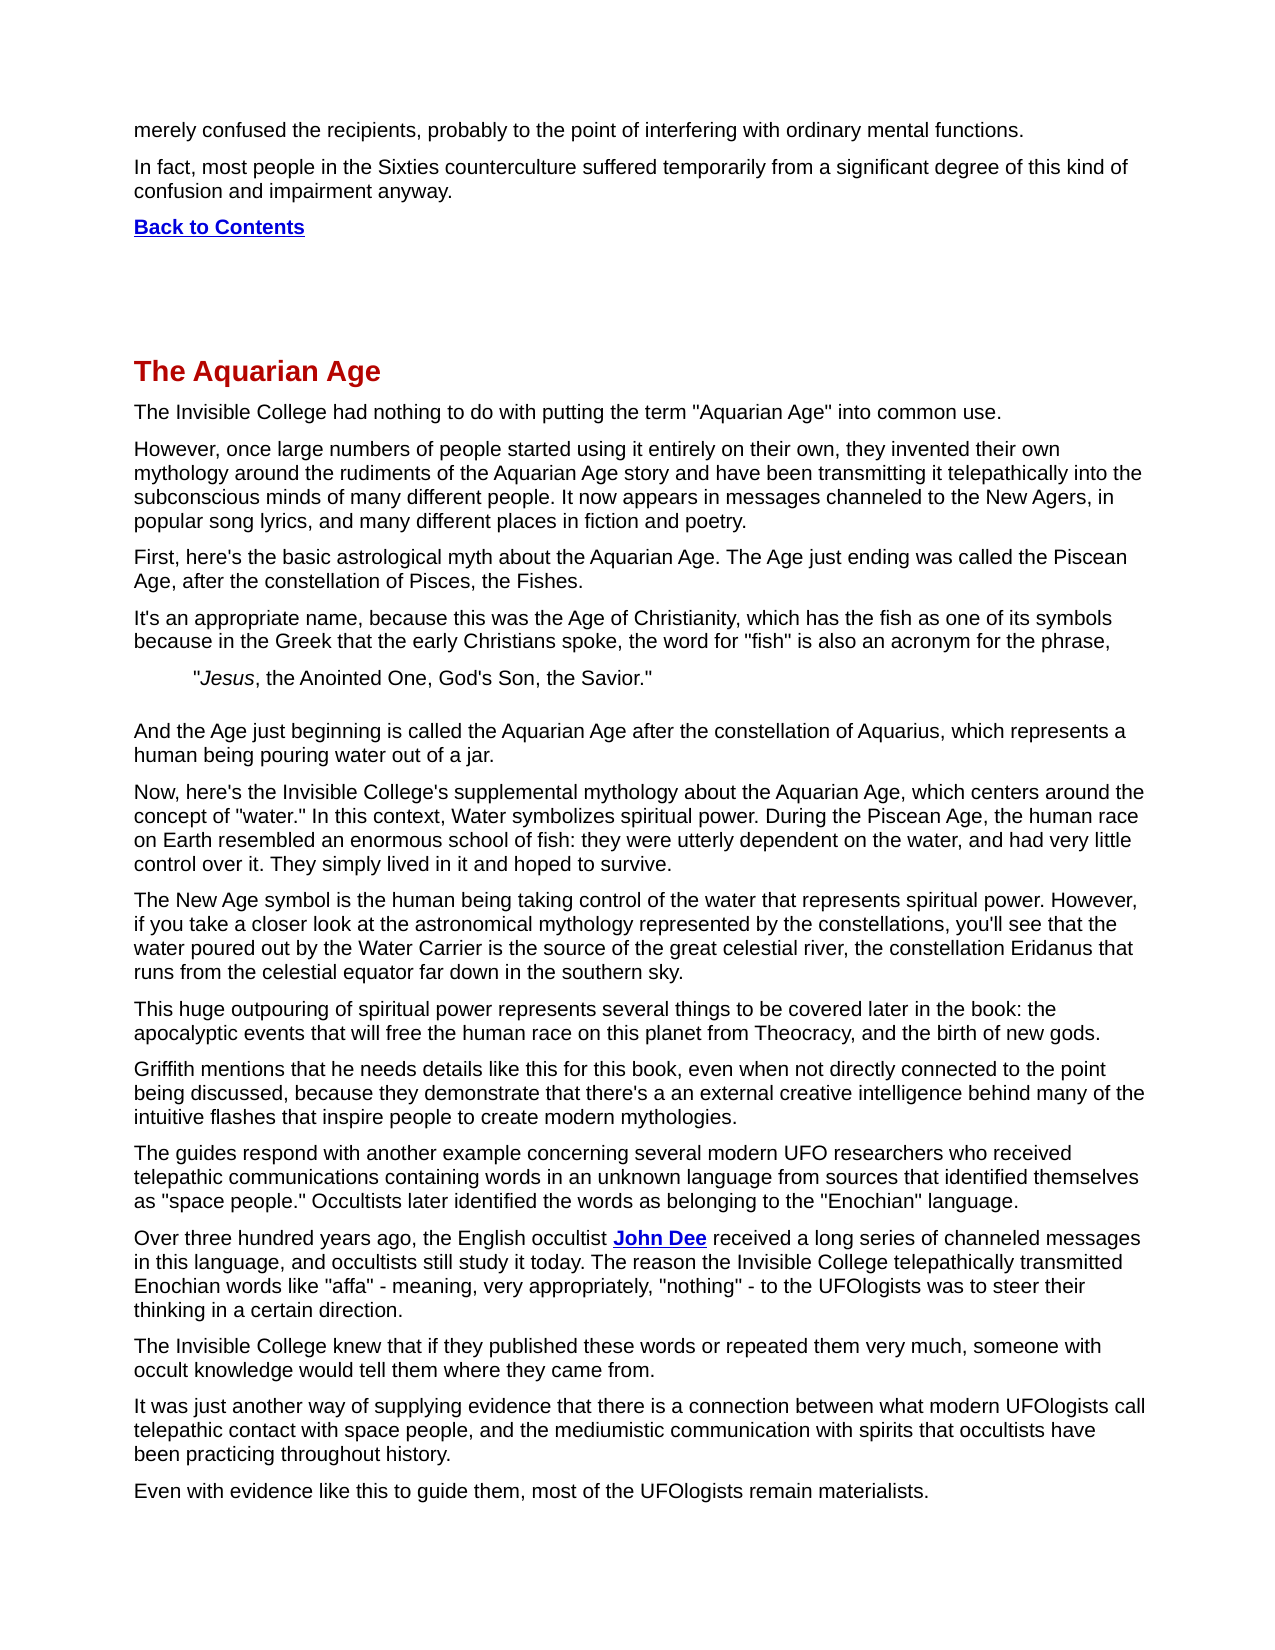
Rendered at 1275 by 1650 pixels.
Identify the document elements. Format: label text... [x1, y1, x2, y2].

text merely confused the recipients, probably to the point of interfering with ordinary mental functions. [134, 118, 1147, 142]
text The guides respond with another example concerning several modern UFO researchers who received telepathic communications containing words in an unknown language from sources that identified themselves as "space people." Occultists later identified the words as belonging to the "Enochian" language. [134, 1141, 1147, 1213]
text It was just another way of supplying evidence that there is a connection between what modern UFOlogists call telepathic contact with space people, and the mediumistic communication with spirits that occultists have been practicing throughout history. [134, 1394, 1147, 1466]
text Over three hundred years ago, the English occultist John Dee received a long series of channeled messages in this language, and occultists still study it today. The reason the Invisible College telepathically transmitted Enochian words like "affa" - meaning, very appropriately, "nothing" - to the UFOlogists was to steer their thinking in a certain direction. [134, 1226, 1147, 1321]
text This huge outpouring of spiritual power represents several things to be covered later in the book: the apocalyptic events that will free the human race on this planet from Theocracy, and the birth of new gods. [134, 996, 1147, 1044]
text The Invisible College had nothing to do with putting the term "Aquarian Age" into common use. [134, 400, 1147, 424]
subtitle The Aquarian Age [134, 354, 1147, 388]
text The New Age symbol is the human being taking control of the water that represents spiritual power. However, if you take a closer look at the astronomical mythology represented by the constellations, you'll see that the water poured out by the Water Carrier is the source of the great celestial river, the constellation Eridanus that runs from the celestial equator far down in the southern sky. [134, 888, 1147, 984]
text Griffith mentions that he needs details like this for this book, even when not directly connected to the point being discussed, because they demonstrate that there's a an external creative intelligence behind many of the intuitive flashes that inspire people to create modern mythologies. [134, 1057, 1147, 1129]
text Back to Contents [134, 215, 1147, 239]
text First, here's the basic astrological myth about the Aquarian Age. The Age just ending was called the Piscean Age, after the constellation of Pisces, the Fishes. [134, 545, 1147, 593]
text The Invisible College knew that if they published these words or repeated them very much, someone with occult knowledge would tell them where they came from. [134, 1334, 1147, 1382]
text Even with evidence like this to guide them, most of the UFOlogists remain materialists. [134, 1479, 1147, 1503]
text However, once large numbers of people started using it entirely on their own, they invented their own mythology around the rudiments of the Aquarian Age story and have been transmitting it telepathically into the subconscious minds of many different people. It now appears in messages channeled to the New Agers, in popular song lyrics, and many different places in fiction and poetry. [134, 437, 1147, 532]
text And the Age just beginning is called the Aquarian Age after the constellation of Aquarius, which represents a human being pouring water out of a jar. [134, 719, 1147, 767]
text It's an appropriate name, because this was the Age of Christianity, which has the fish as one of its symbols because in the Greek that the early Christians spoke, the word for "fish" is also an acronym for the phrase, [134, 605, 1147, 653]
text "Jesus, the Anointed One, God's Son, the Savior." [193, 666, 1088, 690]
text In fact, most people in the Sixties counterculture suffered temporarily from a significant degree of this kind of confusion and impairment anyway. [134, 154, 1147, 202]
text Now, here's the Invisible College's supplemental mythology about the Aquarian Age, which centers around the concept of "water." In this context, Water symbolizes spiritual power. During the Piscean Age, the human race on Earth resembled an enormous school of fish: they were utterly dependent on the water, and had very little control over it. They simply lived in it and hoped to survive. [134, 780, 1147, 876]
